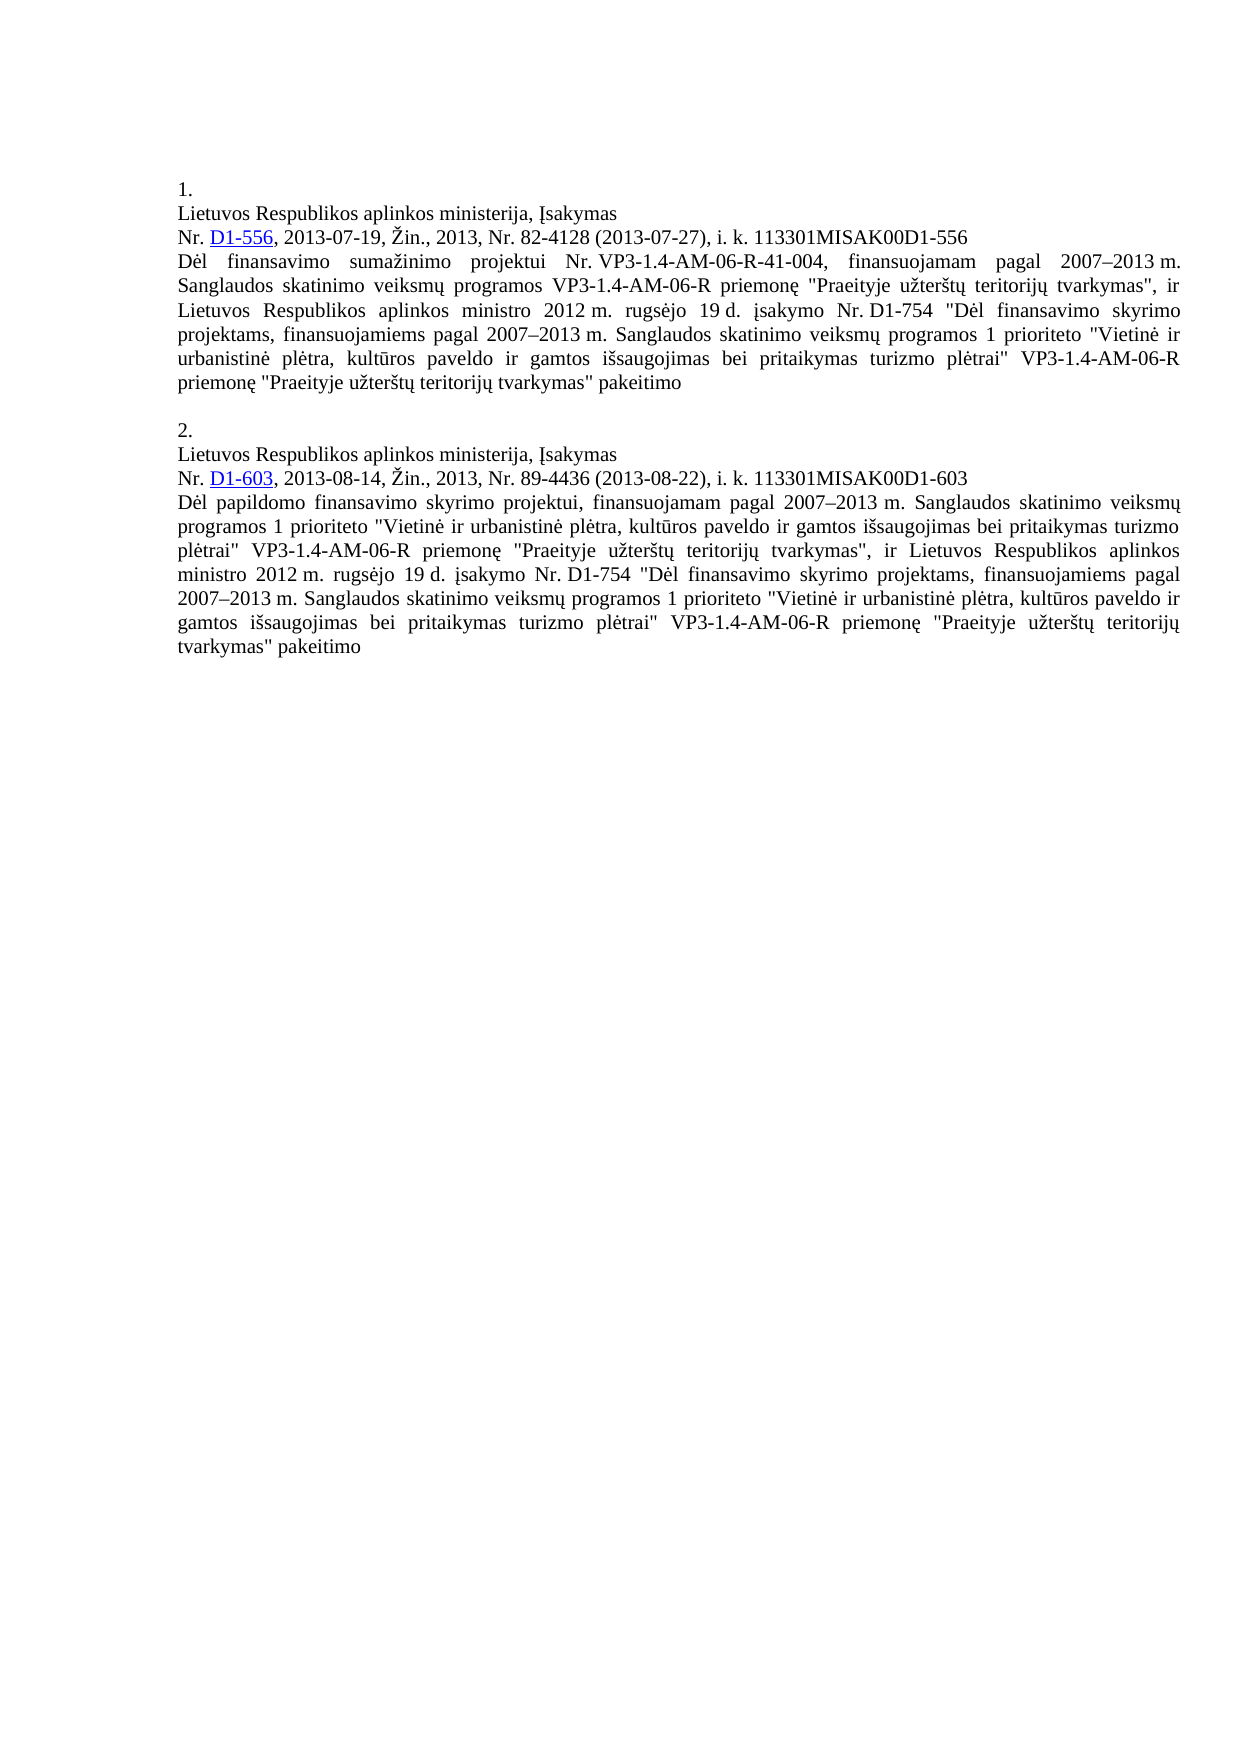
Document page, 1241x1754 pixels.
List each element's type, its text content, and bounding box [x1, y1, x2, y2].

text Dėl papildomo finansavimo skyrimo projektui, finansuojamam pagal 2007–2013 m. Sanglaudos skatinimo veiksmų programos 1 prioriteto "Vietinė ir urbanistinė plėtra, kultūros paveldo ir gamtos išsaugojimas bei pritaikymas turizmo plėtrai" VP3-1.4-AM-06-R priemonę "Praeityje užterštų teritorijų tvarkymas", ir Lietuvos Respublikos aplinkos ministro 2012 m. rugsėjo 19 d. įsakymo Nr. D1-754 "Dėl finansavimo skyrimo projektams, finansuojamiems pagal 2007–2013 m. Sanglaudos skatinimo veiksmų programos 1 prioriteto "Vietinė ir urbanistinė plėtra, kultūros paveldo ir gamtos išsaugojimas bei pritaikymas turizmo plėtrai" VP3-1.4-AM-06-R priemonę "Praeityje užterštų teritorijų tvarkymas" pakeitimo [177, 490, 1181, 658]
text Nr. D1-556, 2013-07-19, Žin., 2013, Nr. 82-4128 (2013-07-27), i. k. 113301MISAK00D1-556 [177, 225, 1181, 249]
text 2. [177, 418, 1181, 442]
text Nr. D1-603, 2013-08-14, Žin., 2013, Nr. 89-4436 (2013-08-22), i. k. 113301MISAK00D1-603 [177, 466, 1181, 490]
text Lietuvos Respublikos aplinkos ministerija, Įsakymas [177, 201, 1181, 225]
text 1. [177, 177, 1181, 201]
text Lietuvos Respublikos aplinkos ministerija, Įsakymas [177, 442, 1181, 466]
text Dėl finansavimo sumažinimo projektui Nr. VP3-1.4-AM-06-R-41-004, finansuojamam pagal 2007–2013 m. Sanglaudos skatinimo veiksmų programos VP3-1.4-AM-06-R priemonę "Praeityje užterštų teritorijų tvarkymas", ir Lietuvos Respublikos aplinkos ministro 2012 m. rugsėjo 19 d. įsakymo Nr. D1-754 "Dėl finansavimo skyrimo projektams, finansuojamiems pagal 2007–2013 m. Sanglaudos skatinimo veiksmų programos 1 prioriteto "Vietinė ir urbanistinė plėtra, kultūros paveldo ir gamtos išsaugojimas bei pritaikymas turizmo plėtrai" VP3-1.4-AM-06-R priemonę "Praeityje užterštų teritorijų tvarkymas" pakeitimo [177, 249, 1181, 394]
